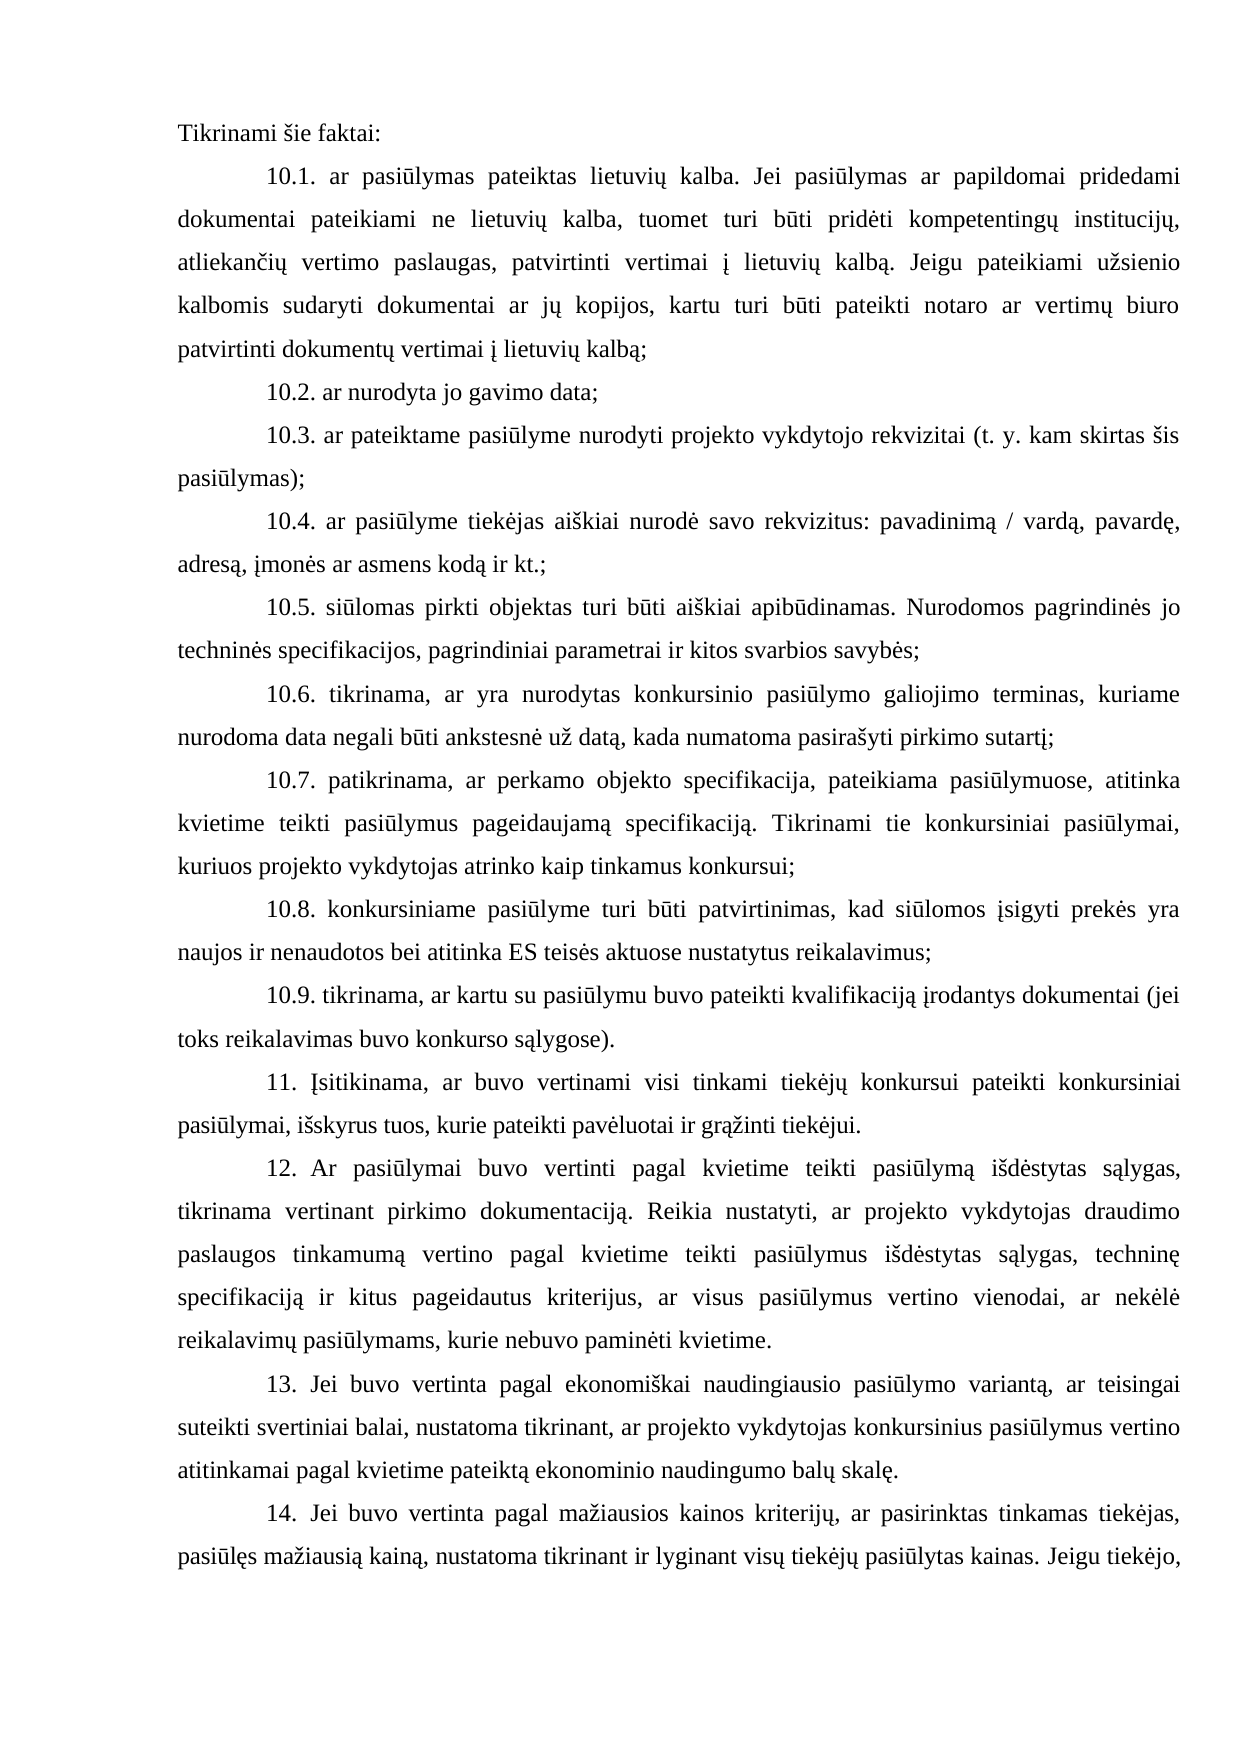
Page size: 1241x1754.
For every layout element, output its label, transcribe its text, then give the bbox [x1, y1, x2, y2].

text 10.3. ar pateiktame pasiūlyme nurodyti projekto vykdytojo rekvizitai (t. y. kam skirtas šis pasiūlymas); [177, 420, 1181, 492]
text 10.2. ar nurodyta jo gavimo data; [177, 377, 1181, 406]
text 10.4. ar pasiūlyme tiekėjas aiškiai nurodė savo rekvizitus: pavadinimą / vardą, pavardę, adresą, įmonės ar asmens kodą ir kt.; [177, 506, 1181, 578]
text 10.9. tikrinama, ar kartu su pasiūlymu buvo pateikti kvalifikaciją įrodantys dokumentai (jei toks reikalavimas buvo konkurso sąlygose). [177, 981, 1181, 1052]
text 11. Įsitikinama, ar buvo vertinami visi tinkami tiekėjų konkursui pateikti konkursiniai pasiūlymai, išskyrus tuos, kurie pateikti pavėluotai ir grąžinti tiekėjui. [177, 1067, 1181, 1139]
text 10.7. patikrinama, ar perkamo objekto specifikacija, pateikiama pasiūlymuose, atitinka kvietime teikti pasiūlymus pageidaujamą specifikaciją. Tikrinami tie konkursiniai pasiūlymai, kuriuos projekto vykdytojas atrinko kaip tinkamus konkursui; [177, 765, 1181, 880]
text 10.1. ar pasiūlymas pateiktas lietuvių kalba. Jei pasiūlymas ar papildomai pridedami dokumentai pateikiami ne lietuvių kalba, tuomet turi būti pridėti kompetentingų institucijų, atliekančių vertimo paslaugas, patvirtinti vertimai į lietuvių kalbą. Jeigu pateikiami užsienio kalbomis sudaryti dokumentai ar jų kopijos, kartu turi būti pateikti notaro ar vertimų biuro patvirtinti dokumentų vertimai į lietuvių kalbą; [177, 161, 1181, 362]
text 10.8. konkursiniame pasiūlyme turi būti patvirtinimas, kad siūlomos įsigyti prekės yra naujos ir nenaudotos bei atitinka ES teisės aktuose nustatytus reikalavimus; [177, 894, 1181, 966]
text 10.5. siūlomas pirkti objektas turi būti aiškiai apibūdinamas. Nurodomos pagrindinės jo techninės specifikacijos, pagrindiniai parametrai ir kitos svarbios savybės; [177, 592, 1181, 664]
text 12. Ar pasiūlymai buvo vertinti pagal kvietime teikti pasiūlymą išdėstytas sąlygas, tikrinama vertinant pirkimo dokumentaciją. Reikia nustatyti, ar projekto vykdytojas draudimo paslaugos tinkamumą vertino pagal kvietime teikti pasiūlymus išdėstytas sąlygas, techninę specifikaciją ir kitus pageidautus kriterijus, ar visus pasiūlymus vertino vienodai, ar nekėlė reikalavimų pasiūlymams, kurie nebuvo paminėti kvietime. [177, 1153, 1181, 1354]
text Tikrinami šie faktai: [177, 118, 1181, 147]
text 13. Jei buvo vertinta pagal ekonomiškai naudingiausio pasiūlymo variantą, ar teisingai suteikti svertiniai balai, nustatoma tikrinant, ar projekto vykdytojas konkursinius pasiūlymus vertino atitinkamai pagal kvietime pateiktą ekonominio naudingumo balų skalę. [177, 1369, 1181, 1484]
text 10.6. tikrinama, ar yra nurodytas konkursinio pasiūlymo galiojimo terminas, kuriame nurodoma data negali būti ankstesnė už datą, kada numatoma pasirašyti pirkimo sutartį; [177, 679, 1181, 751]
text 14. Jei buvo vertinta pagal mažiausios kainos kriterijų, ar pasirinktas tinkamas tiekėjas, pasiūlęs mažiausią kainą, nustatoma tikrinant ir lyginant visų tiekėjų pasiūlytas kainas. Jeigu tiekėjo, [177, 1498, 1181, 1570]
